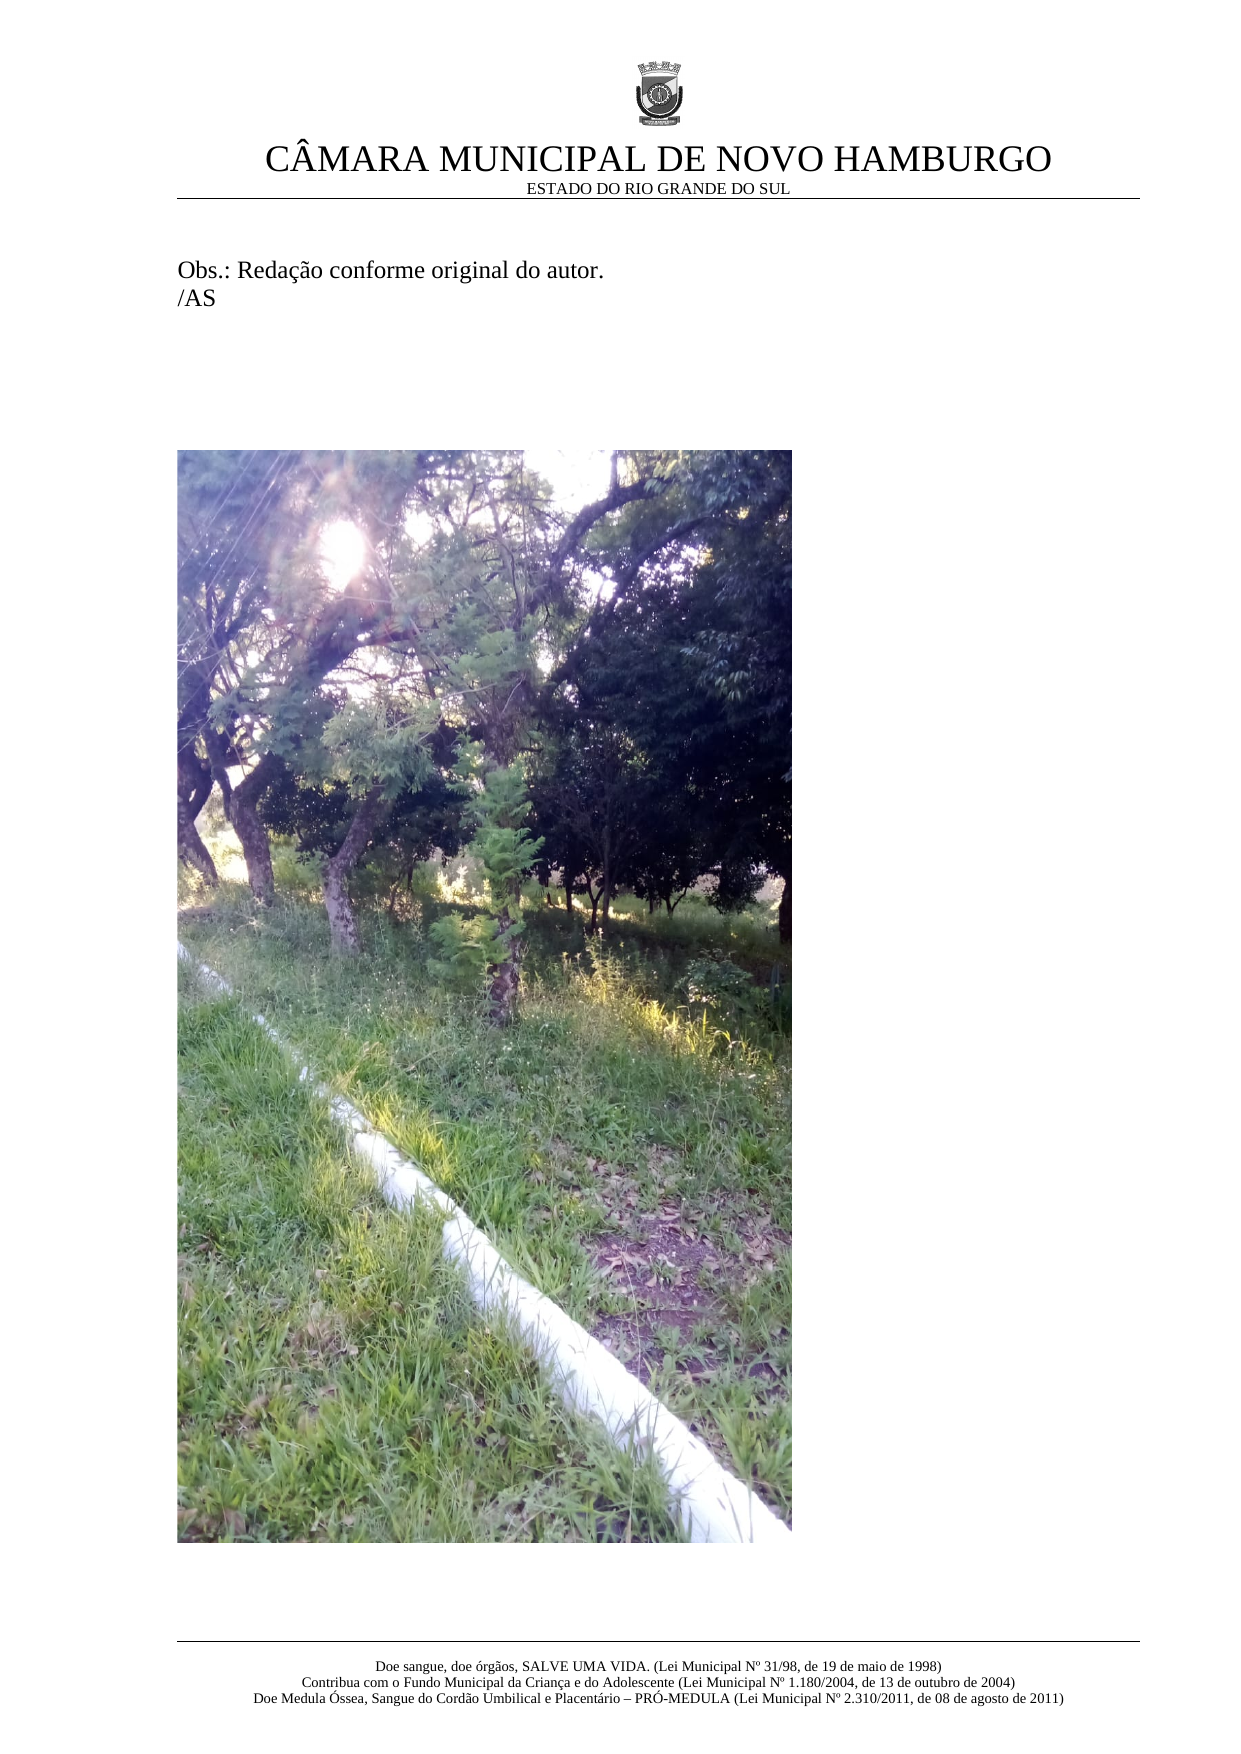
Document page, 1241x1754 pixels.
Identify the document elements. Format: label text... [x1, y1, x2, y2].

text Obs.: Redação conforme original do autor. [177, 256, 1140, 284]
picture [177, 450, 792, 1543]
text /AS [177, 284, 1140, 311]
